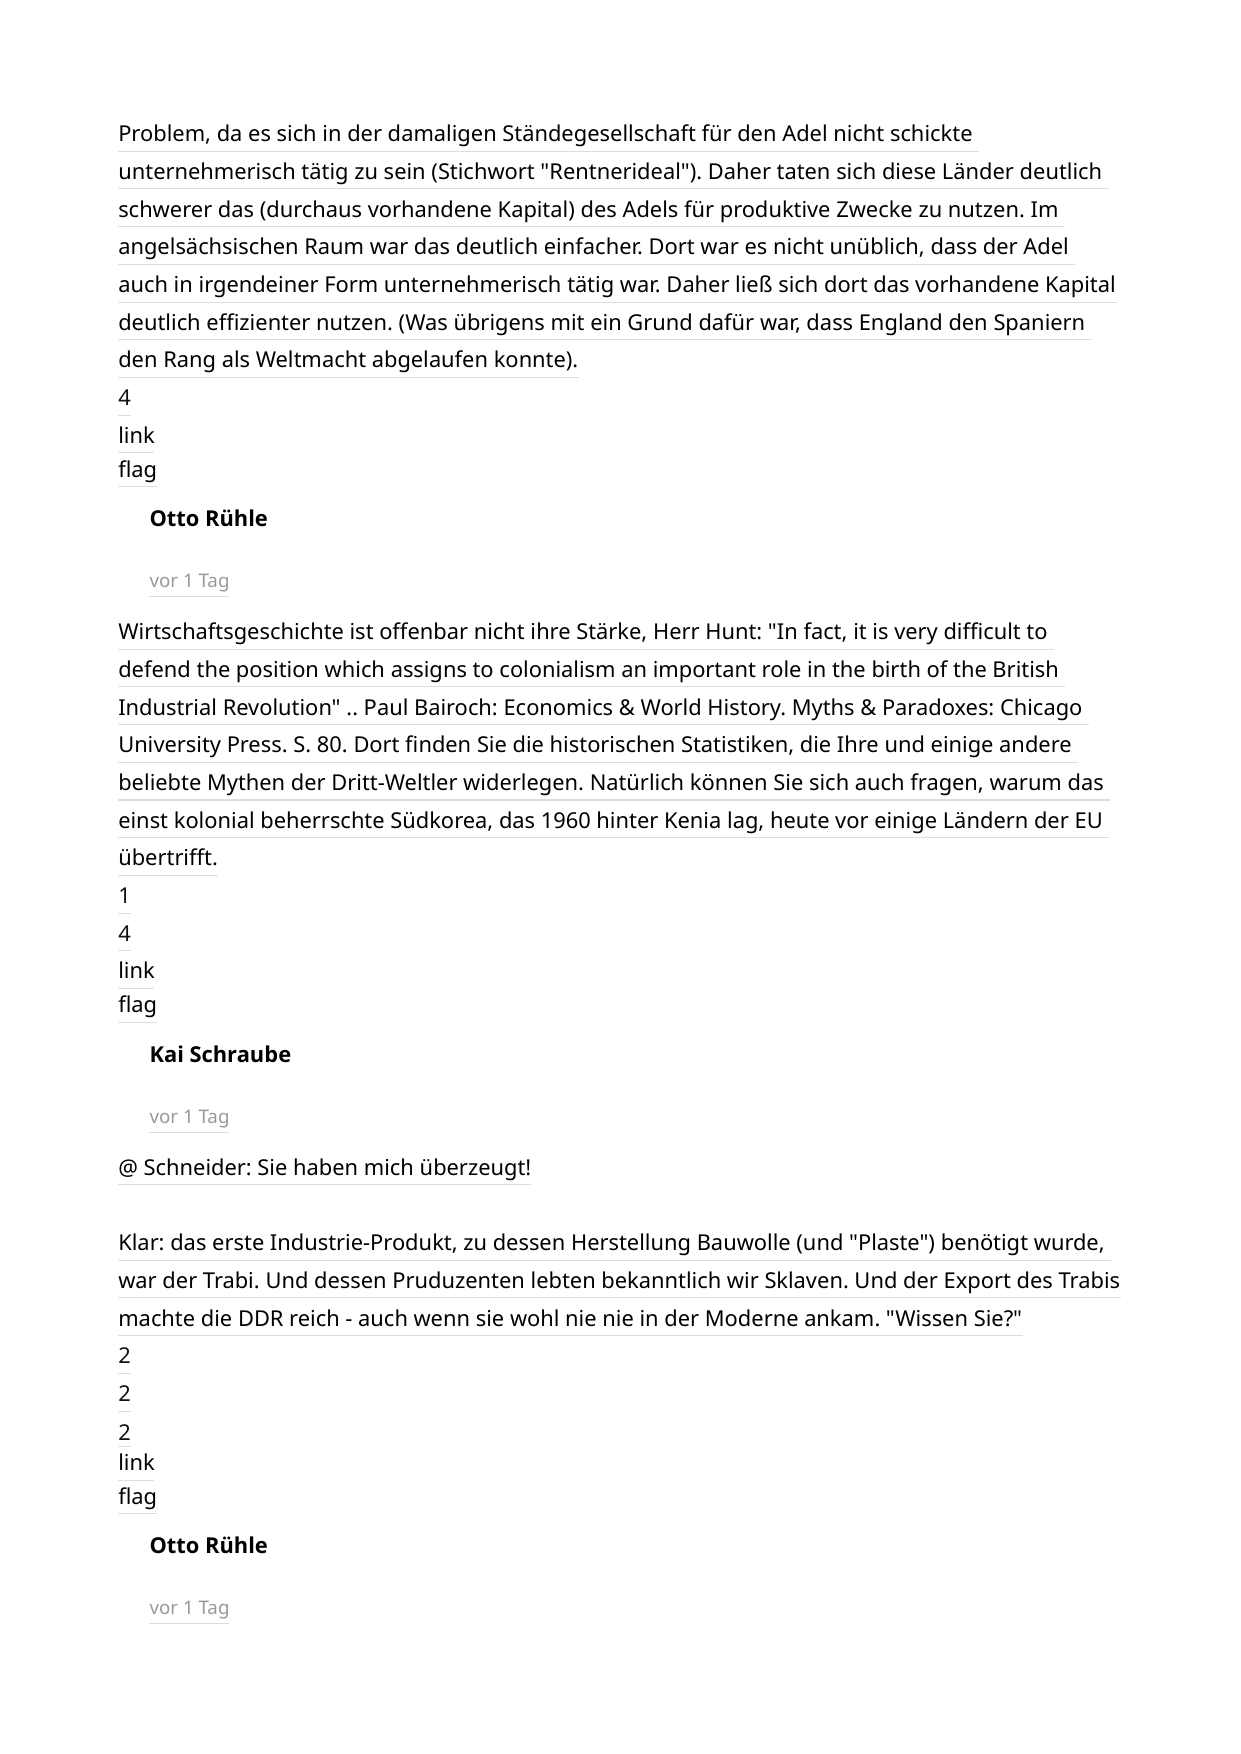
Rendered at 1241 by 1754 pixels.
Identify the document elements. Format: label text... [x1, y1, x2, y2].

text link [118, 420, 1122, 453]
text 4 [118, 918, 1122, 951]
text flag [118, 453, 1122, 487]
text 2 [118, 1378, 1122, 1412]
text 4 [118, 382, 1122, 416]
text flag [118, 1481, 1122, 1514]
text Kai Schraube [149, 1038, 1122, 1068]
text Problem, da es sich in der damaligen Ständegesellschaft für den Adel nicht schickte unternehmerisch tätig zu sein (Stichwort "Rentnerideal"). Daher taten sich diese Länder deutlich schwerer das (durchaus vorhandene Kapital) des Adels für produktive Zwecke zu nutzen. Im angelsächsischen Raum war das deutlich einfacher. Dort war es nicht unüblich, dass der Adel auch in irgendeiner Form unternehmerisch tätig war. Daher ließ sich dort das vorhandene Kapital deutlich effizienter nutzen. (Was übrigens mit ein Grund dafür war, dass England den Spaniern den Rang als Weltmacht abgelaufen konnte). [118, 118, 1122, 378]
text vor 1 Tag [149, 567, 1117, 597]
text link [118, 955, 1122, 989]
text Otto Rühle [149, 1530, 1122, 1560]
text 1 [118, 880, 1122, 914]
text vor 1 Tag [149, 1595, 1117, 1624]
text Wirtschaftsgeschichte ist offenbar nicht ihre Stärke, Herr Hunt: "In fact, it is very difficult to defend the position which assigns to colonialism an important role in the birth of the British Industrial Revolution" .. Paul Bairoch: Economics & World History. Myths & Paradoxes: Chicago University Press. S. 80. Dort finden Sie die historischen Statistiken, die Ihre und einige andere beliebte Mythen der Dritt-Weltler widerlegen. Natürlich können Sie sich auch fragen, warum das einst kolonial beherrschte Südkorea, das 1960 hinter Kenia lag, heute vor einige Ländern der EU übertrifft. [118, 616, 1122, 876]
text link [118, 1447, 1122, 1481]
text vor 1 Tag [149, 1103, 1117, 1133]
text flag [118, 989, 1122, 1023]
text @ Schneider: Sie haben mich überzeugt! Klar: das erste Industrie-Produkt, zu dessen Herstellung Bauwolle (und "Plaste") benötigt wurde, war der Trabi. Und dessen Pruduzenten lebten bekanntlich wir Sklaven. Und der Export des Trabis machte die DDR reich - auch wenn sie wohl nie nie in der Moderne ankam. "Wissen Sie?" [118, 1152, 1122, 1336]
text 2 [118, 1340, 1122, 1374]
text Otto Rühle [149, 503, 1122, 533]
text 2 [118, 1416, 1122, 1447]
